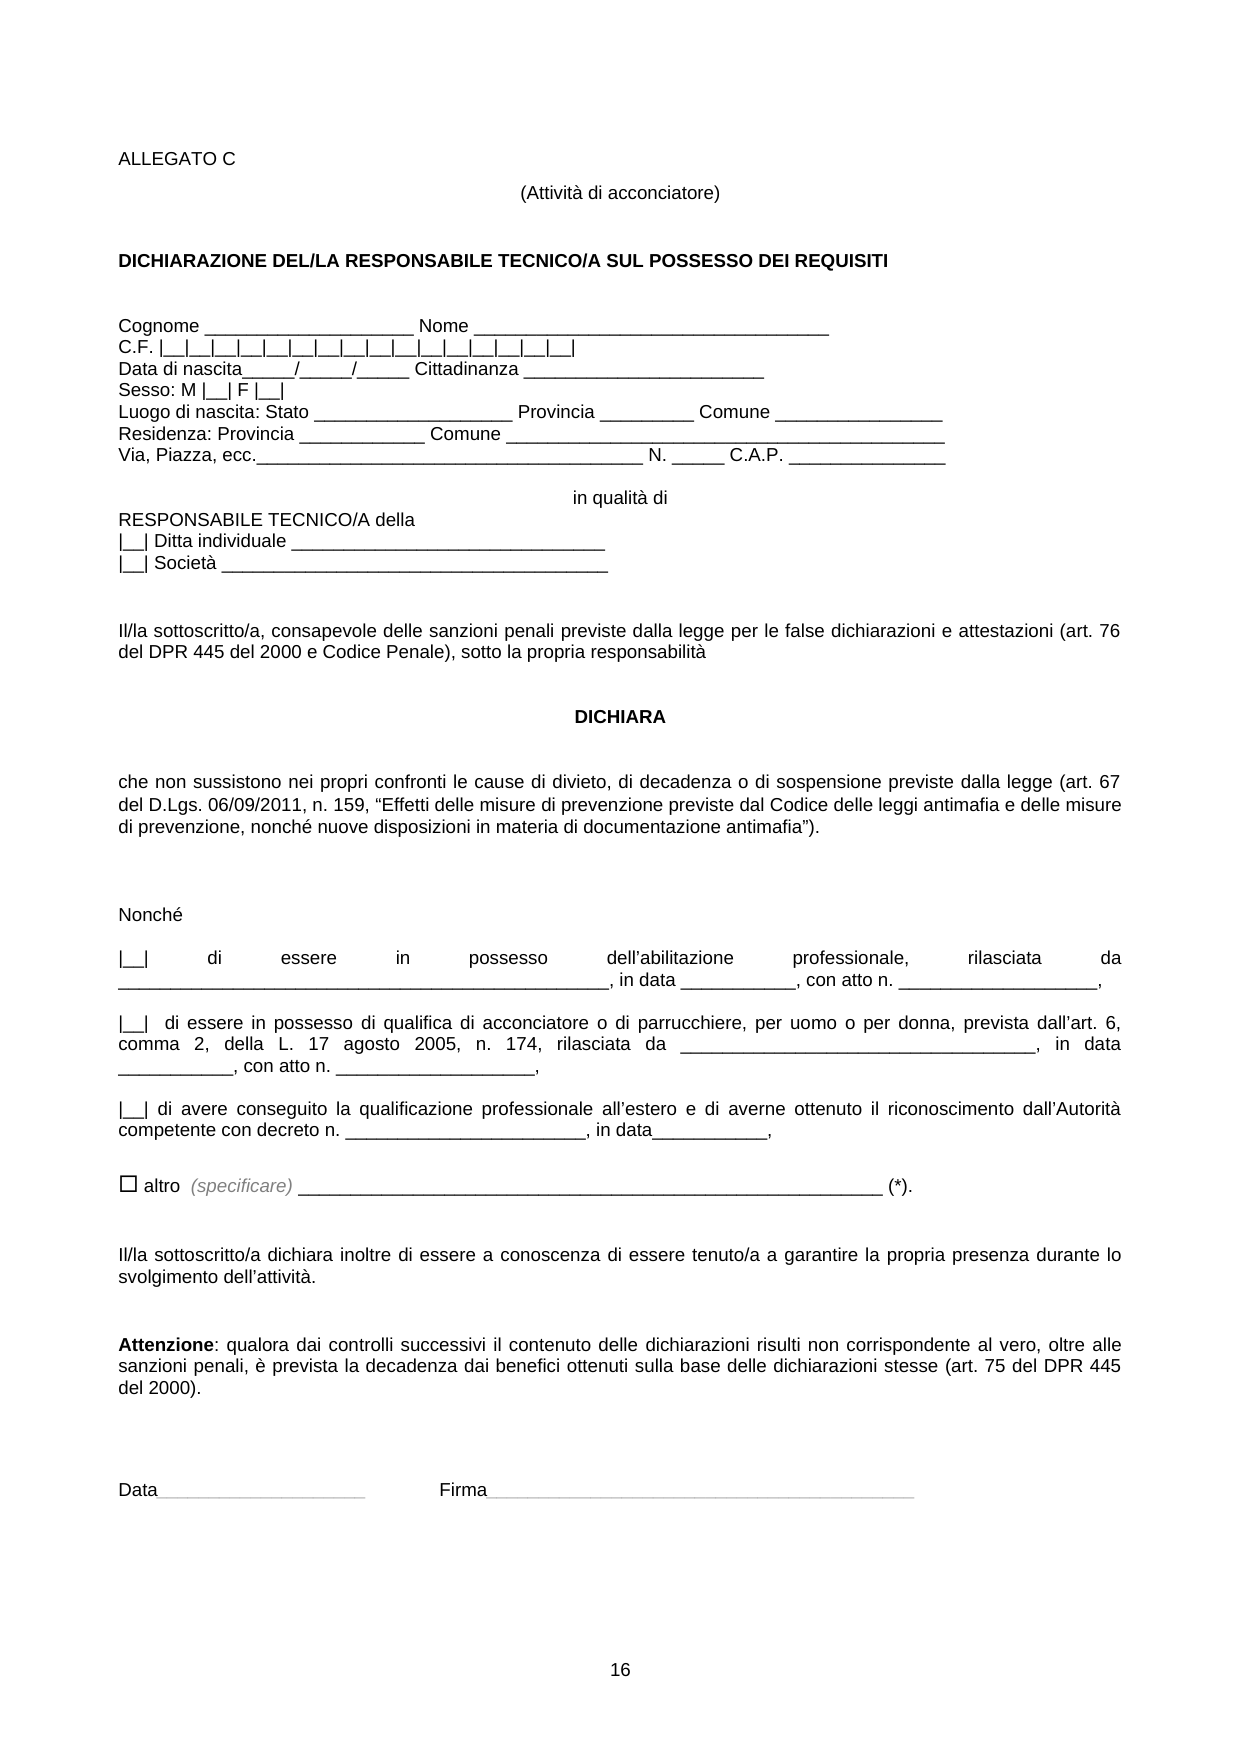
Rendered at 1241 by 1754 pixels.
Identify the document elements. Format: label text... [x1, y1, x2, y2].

text DICHIARAZIONE DEL/LA RESPONSABILE TECNICO/A SUL POSSESSO DEI REQUISITI [118, 250, 1122, 271]
text |__| di essere in possesso dell’abilitazione professionale, rilasciata da _______________________________________________, in data ___________, con atto n. ___________________, [118, 947, 1122, 990]
text |__| Società _____________________________________ [118, 552, 1122, 573]
text C.F. |__|__|__|__|__|__|__|__|__|__|__|__|__|__|__|__| [118, 336, 1122, 358]
text Luogo di nascita: Stato ___________________ Provincia _________ Comune ________________ [118, 401, 1122, 422]
text |__| di essere in possesso di qualifica di acconciatore o di parrucchiere, per uomo o per donna, prevista dall’art. 6, comma 2, della L. 17 agosto 2005, n. 174, rilasciata da __________________________________, in data ___________, con atto n. ___________________, [118, 1011, 1122, 1076]
text RESPONSABILE TECNICO/A della [118, 508, 1122, 530]
text Cognome ____________________ Nome __________________________________ [118, 314, 1122, 336]
text Il/la sottoscritto/a, consapevole delle sanzioni penali previste dalla legge per le false dichiarazioni e attestazioni (art. 76 del DPR 445 del 2000 e Codice Penale), sotto la propria responsabilità [118, 619, 1122, 663]
text  altro (specificare) ________________________________________________________ (*). [118, 1175, 1122, 1197]
text Residenza: Provincia ____________ Comune __________________________________________ [118, 422, 1122, 444]
text Via, Piazza, ecc._____________________________________ N. _____ C.A.P. _______________ [118, 444, 1122, 465]
text che non sussistono nei propri confronti le cause di divieto, di decadenza o di sospensione previste dalla legge (art. 67 del D.Lgs. 06/09/2011, n. 159, “Effetti delle misure di prevenzione previste dal Codice delle leggi antimafia e delle misure di prevenzione, nonché nuove disposizioni in materia di documentazione antimafia”). [118, 771, 1122, 838]
text (Attività di acconciatore) [118, 182, 1122, 203]
text DICHIARA [118, 706, 1122, 727]
text Il/la sottoscritto/a dichiara inoltre di essere a conoscenza di essere tenuto/a a garantire la propria presenza durante lo svolgimento dell’attività. [118, 1244, 1122, 1287]
text Attenzione: qualora dai controlli successivi il contenuto delle dichiarazioni risulti non corrispondente al vero, oltre alle sanzioni penali, è prevista la decadenza dai benefici ottenuti sulla base delle dichiarazioni stesse (art. 75 del DPR 445 del 2000). [118, 1334, 1122, 1398]
text |__| di avere conseguito la qualificazione professionale all’estero e di averne ottenuto il riconoscimento dall’Autorità competente con decreto n. _______________________, in data___________, [118, 1098, 1122, 1141]
text Data____________________ Firma_________________________________________ [118, 1479, 1122, 1501]
text ALLEGATO C [118, 148, 1122, 169]
text in qualità di [118, 487, 1122, 508]
text |__| Ditta individuale ______________________________ [118, 530, 1122, 552]
text Nonché [118, 904, 1122, 925]
text Data di nascita_____/_____/_____ Cittadinanza _______________________ [118, 358, 1122, 379]
text Sesso: M |__| F |__| [118, 379, 1122, 401]
